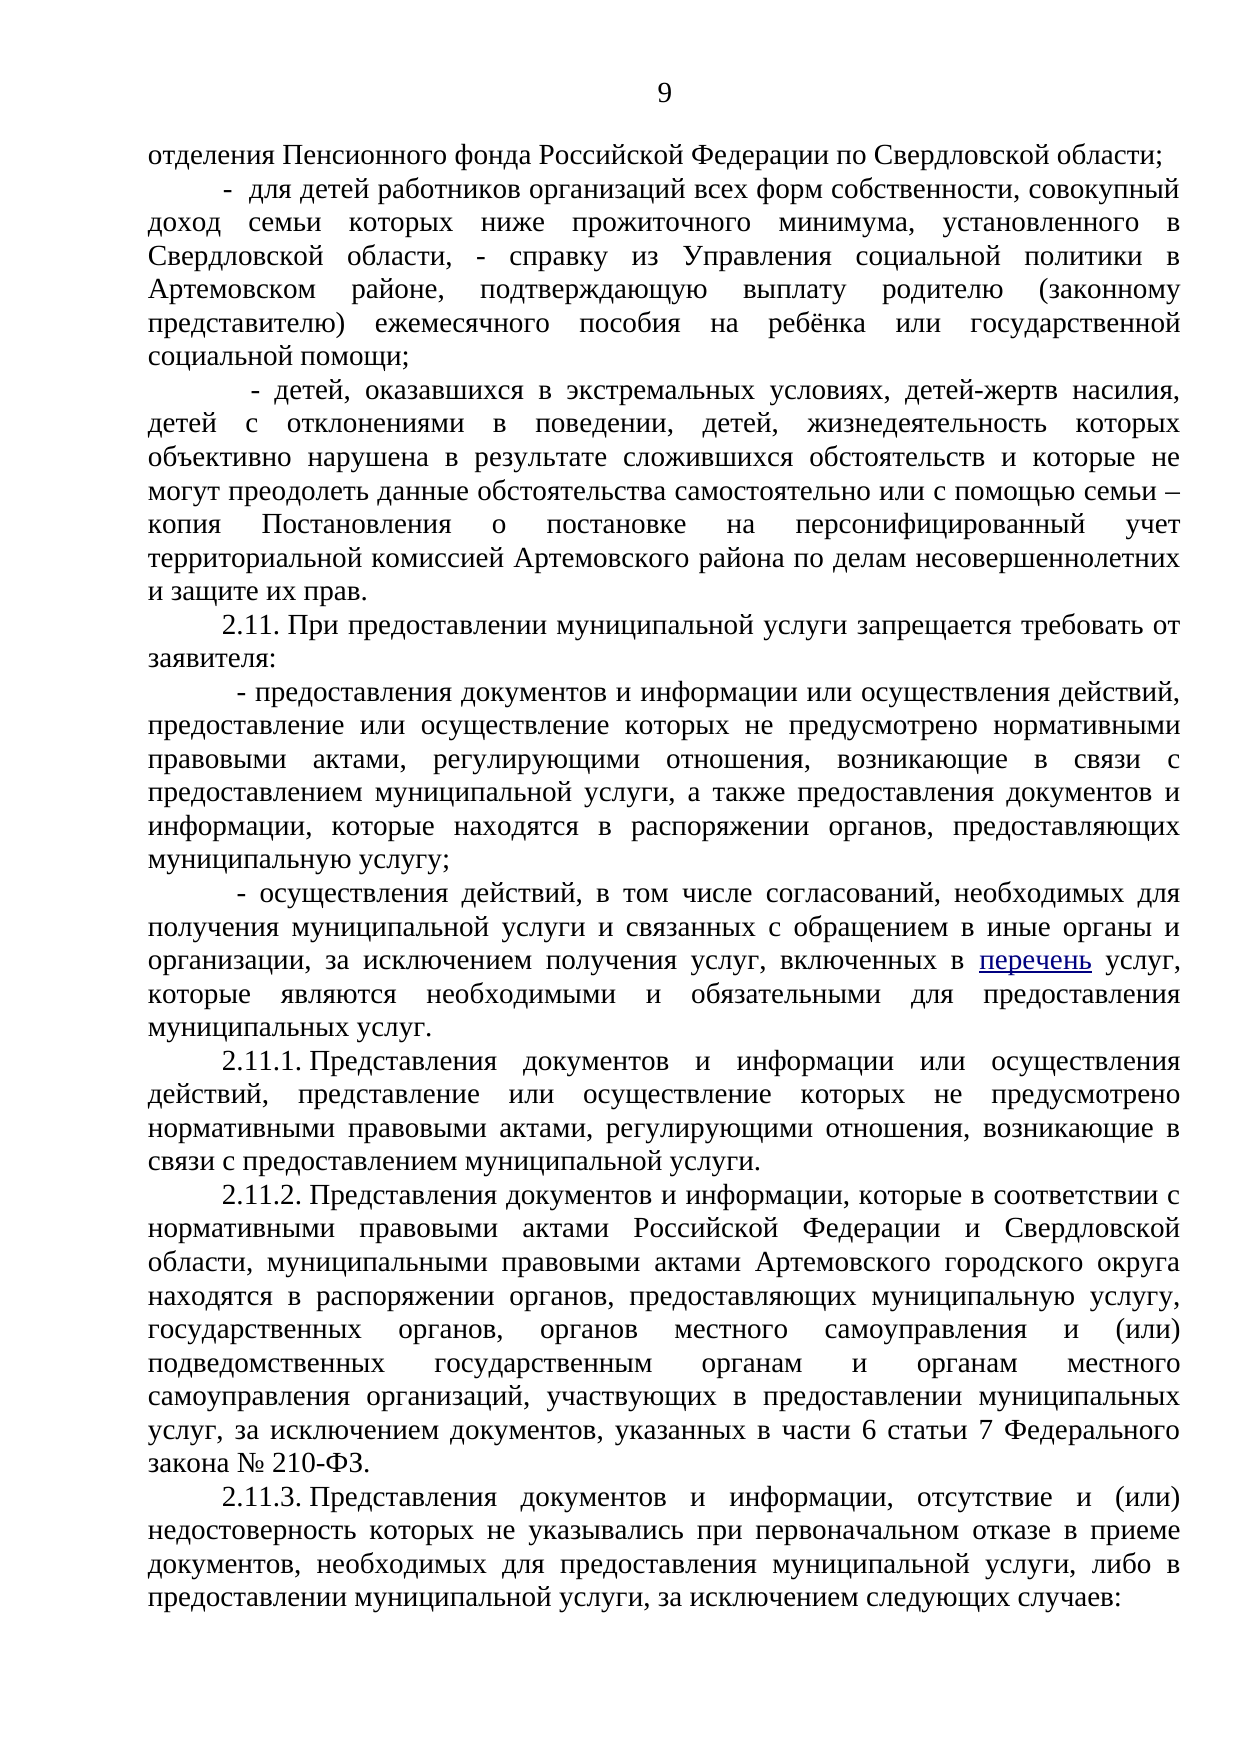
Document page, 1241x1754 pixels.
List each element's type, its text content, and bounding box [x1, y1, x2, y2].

text - осуществления действий, в том числе согласований, необходимых для получения муниципальной услуги и связанных с обращением в иные органы и организации, за исключением получения услуг, включенных в перечень услуг, которые являются необходимыми и обязательными для предоставления муниципальных услуг. [148, 875, 1181, 1043]
text - предоставления документов и информации или осуществления действий, предоставление или осуществление которых не предусмотрено нормативными правовыми актами, регулирующими отношения, возникающие в связи с предоставлением муниципальной услуги, а также предоставления документов и информации, которые находятся в распоряжении органов, предоставляющих муниципальную услугу; [148, 674, 1181, 875]
text 2.11.1. Представления документов и информации или осуществления действий, представление или осуществление которых не предусмотрено нормативными правовыми актами, регулирующими отношения, возникающие в связи с предоставлением муниципальной услуги. [148, 1043, 1181, 1177]
text - для детей работников организаций всех форм собственности, совокупный доход семьи которых ниже прожиточного минимума, установленного в Свердловской области, - справку из Управления социальной политики в Артемовском районе, подтверждающую выплату родителю (законному представителю) ежемесячного пособия на ребёнка или государственной социальной помощи; [148, 171, 1181, 372]
text - детей, оказавшихся в экстремальных условиях, детей-жертв насилия, детей с отклонениями в поведении, детей, жизнедеятельность которых объективно нарушена в результате сложившихся обстоятельств и которые не могут преодолеть данные обстоятельства самостоятельно или с помощью семьи – копия Постановления о постановке на персонифицированный учет территориальной комиссией Артемовского района по делам несовершеннолетних и защите их прав. [148, 372, 1181, 607]
text 2.11.3. Представления документов и информации, отсутствие и (или) недостоверность которых не указывались при первоначальном отказе в приеме документов, необходимых для предоставления муниципальной услуги, либо в предоставлении муниципальной услуги, за исключением следующих случаев: [148, 1479, 1181, 1613]
text отделения Пенсионного фонда Российской Федерации по Свердловской области; [148, 137, 1181, 171]
text 2.11.2. Представления документов и информации, которые в соответствии с нормативными правовыми актами Российской Федерации и Свердловской области, муниципальными правовыми актами Артемовского городского округа находятся в распоряжении органов, предоставляющих муниципальную услугу, государственных органов, органов местного самоуправления и (или) подведомственных государственным органам и органам местного самоуправления организаций, участвующих в предоставлении муниципальных услуг, за исключением документов, указанных в части 6 статьи 7 Федерального закона № 210-ФЗ. [148, 1177, 1181, 1479]
text 2.11. При предоставлении муниципальной услуги запрещается требовать от заявителя: [148, 607, 1181, 674]
